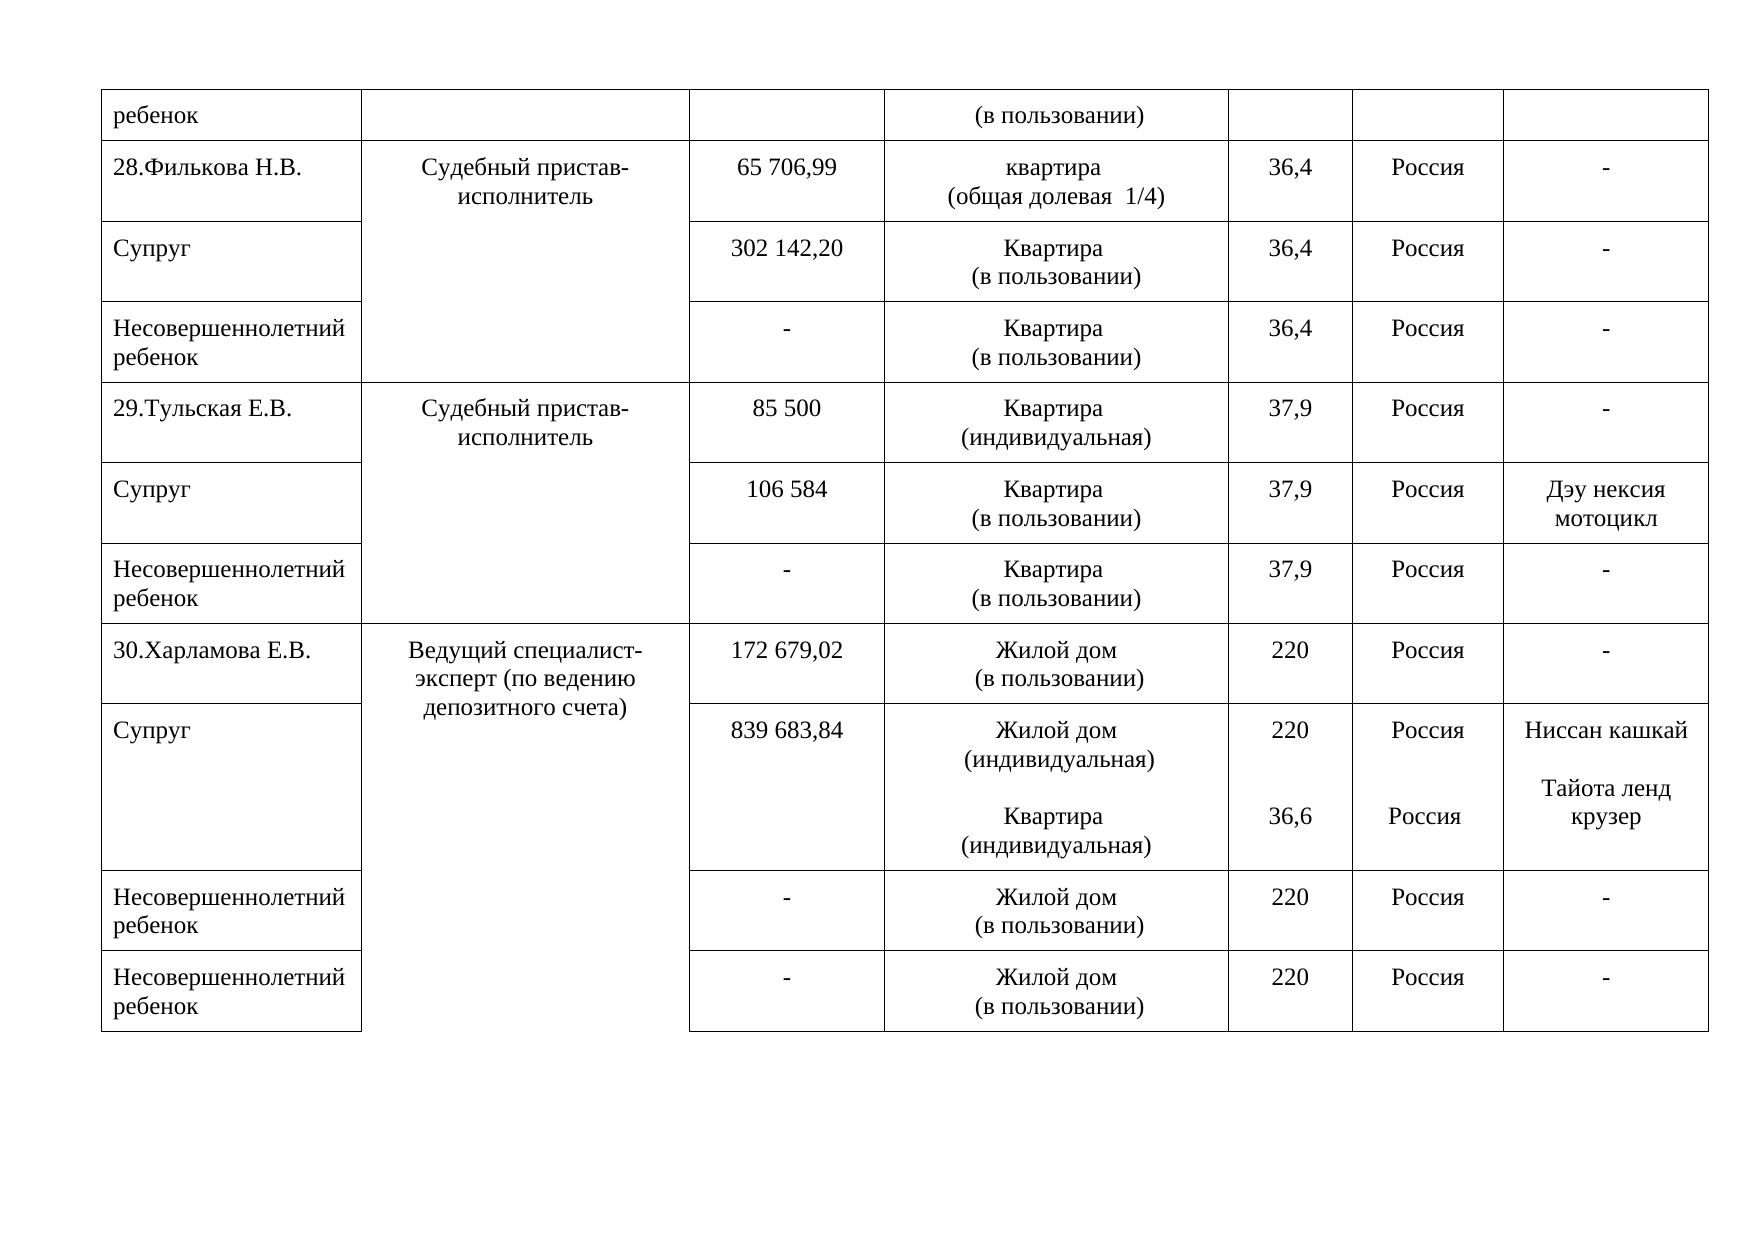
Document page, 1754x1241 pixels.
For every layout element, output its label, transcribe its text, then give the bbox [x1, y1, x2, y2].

table_cell 85 500 [690, 383, 884, 462]
table_cell - [1504, 302, 1708, 382]
table_cell - [1504, 544, 1708, 623]
table_cell Ведущий специалист-эксперт (по ведению депозитного счета) [362, 624, 689, 1031]
table_cell Россия [1353, 222, 1503, 301]
table_cell Дэу нексия мотоцикл [1504, 463, 1708, 542]
table_cell 220 [1229, 624, 1352, 703]
table_cell Квартира (в пользовании) [885, 222, 1228, 301]
table_cell Квартира (в пользовании) [885, 544, 1228, 623]
table_cell Несовершеннолетний ребенок [102, 951, 361, 1031]
table_cell Россия [1353, 624, 1503, 703]
table_cell Россия [1353, 463, 1503, 542]
table_cell Россия [1353, 544, 1503, 623]
table_cell Россия [1353, 141, 1503, 221]
table_cell 36,4 [1229, 302, 1352, 382]
table_cell - [1504, 90, 1708, 140]
table_cell Квартира (в пользовании) [885, 302, 1228, 382]
table_cell - [690, 90, 884, 140]
table_cell Судебный пристав-исполнитель [362, 141, 689, 382]
table_cell Россия [1353, 871, 1503, 950]
table_cell 29.Тульская Е.В. [102, 383, 361, 462]
table_cell - [1504, 951, 1708, 1031]
table_cell 37,9 [1229, 544, 1352, 623]
table_cell - [1504, 222, 1708, 301]
table_cell 302 142,20 [690, 222, 884, 301]
table_cell квартира (общая долевая 1/4) [885, 141, 1228, 221]
table_cell 37,9 [1229, 463, 1352, 542]
table_cell - [1504, 871, 1708, 950]
table_cell Россия [1353, 383, 1503, 462]
table_cell 839 683,84 [690, 704, 884, 870]
table_cell 30.Харламова Е.В. [102, 624, 361, 703]
table_cell - [1504, 383, 1708, 462]
table_cell Россия Россия [1353, 704, 1503, 870]
table_cell Несовершеннолетний ребенок [102, 302, 361, 382]
table_cell [362, 90, 689, 140]
table_cell Россия [1353, 302, 1503, 382]
table_cell Жилой дом (в пользовании) [885, 624, 1228, 703]
table_cell 220 36,6 [1229, 704, 1352, 870]
table_cell 220 [1229, 951, 1352, 1031]
table_cell Судебный пристав-исполнитель [362, 383, 689, 623]
table_cell Квартира (в пользовании) [885, 463, 1228, 542]
table_cell Несовершеннолетний ребенок [102, 544, 361, 623]
table_cell [1353, 90, 1503, 140]
table_cell ребенок [102, 90, 361, 140]
table_cell [1229, 90, 1352, 140]
table_cell (в пользовании) [885, 90, 1228, 140]
table_cell Жилой дом (в пользовании) [885, 951, 1228, 1031]
table_cell Супруг [102, 222, 361, 301]
table_cell 172 679,02 [690, 624, 884, 703]
table_cell Жилой дом (в пользовании) [885, 871, 1228, 950]
table_cell 28.Филькова Н.В. [102, 141, 361, 221]
table_cell 36,4 [1229, 222, 1352, 301]
table_cell Супруг [102, 463, 361, 542]
table_cell Квартира (индивидуальная) [885, 383, 1228, 462]
table_cell - [690, 951, 884, 1031]
table_cell 106 584 [690, 463, 884, 542]
table_cell Россия [1353, 951, 1503, 1031]
table_cell Супруг [102, 704, 361, 870]
table_cell - [690, 302, 884, 382]
table_cell Ниссан кашкай Тайота ленд крузер [1504, 704, 1708, 870]
table_cell 36,4 [1229, 141, 1352, 221]
table_cell 37,9 [1229, 383, 1352, 462]
table_cell 65 706,99 [690, 141, 884, 221]
table_cell - [1504, 624, 1708, 703]
table_cell - [690, 871, 884, 950]
table_cell Жилой дом (индивидуальная) Квартира (индивидуальная) [885, 704, 1228, 870]
table_cell Несовершеннолетний ребенок [102, 871, 361, 950]
table_cell 220 [1229, 871, 1352, 950]
table_cell - [690, 544, 884, 623]
table_cell - [1504, 141, 1708, 221]
